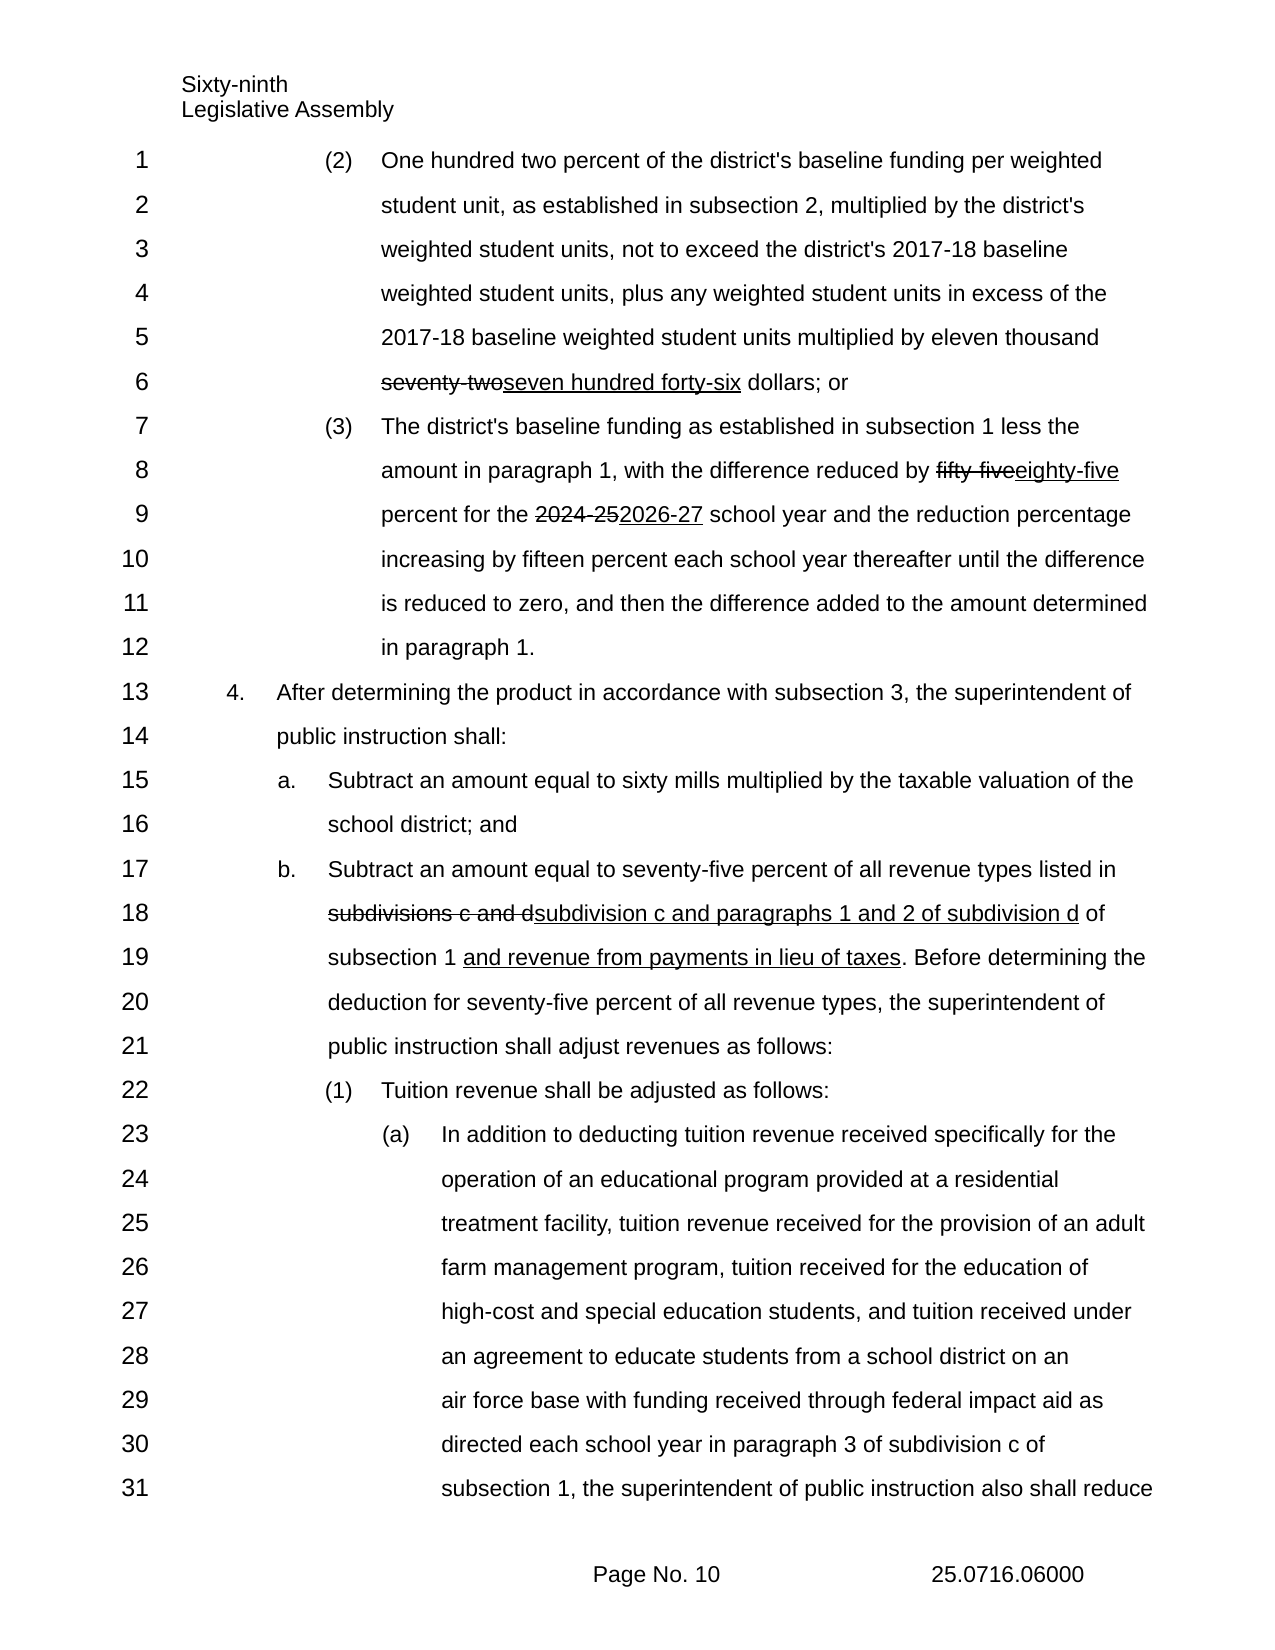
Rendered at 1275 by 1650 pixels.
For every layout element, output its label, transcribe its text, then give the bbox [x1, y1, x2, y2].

text (a) In addition to deducting tuition revenue received specifically for the operation of an educational program provided at a residential treatment facility, tuition revenue received for the provision of an adult farm management program, tuition received for the education of high‑cost and special education students, and tuition received under an agreement to educate students from a school district on an air force base with funding received through federal impact aid as directed each school year in paragraph 3 of subdivision c of subsection 1, the superintendent of public instruction also shall reduce [181, 1107, 1154, 1506]
text a. Subtract an amount equal to sixty mills multiplied by the taxable valuation of the school district; and [181, 753, 1154, 842]
text (1) Tuition revenue shall be adjusted as follows: [181, 1063, 1154, 1107]
text (3) The district's baseline funding as established in subsection 1 less the amount in paragraph 1, with the difference reduced by fifty‑fiveeighty‑five percent for the 2024‑252026‑27 school year and the reduction percentage increasing by fifteen percent each school year thereafter until the difference is reduced to zero, and then the difference added to the amount determined in paragraph 1. [181, 399, 1154, 664]
text b. Subtract an amount equal to seventy‑five percent of all revenue types listed in subdivisions c and dsubdivision c and paragraphs 1 and 2 of subdivision d of subsection 1 and revenue from payments in lieu of taxes. Before determining the deduction for seventy‑five percent of all revenue types, the superintendent of public instruction shall adjust revenues as follows: [181, 842, 1154, 1063]
text (2) One hundred two percent of the district's baseline funding per weighted student unit, as established in subsection 2, multiplied by the district's weighted student units, not to exceed the district's 2017‑18 baseline weighted student units, plus any weighted student units in excess of the 2017‑18 baseline weighted student units multiplied by eleven thousand seventy‑twoseven hundred forty‑six dollars; or [181, 133, 1154, 399]
text 4. After determining the product in accordance with subsection 3, the superintendent of public instruction shall: [181, 664, 1154, 753]
